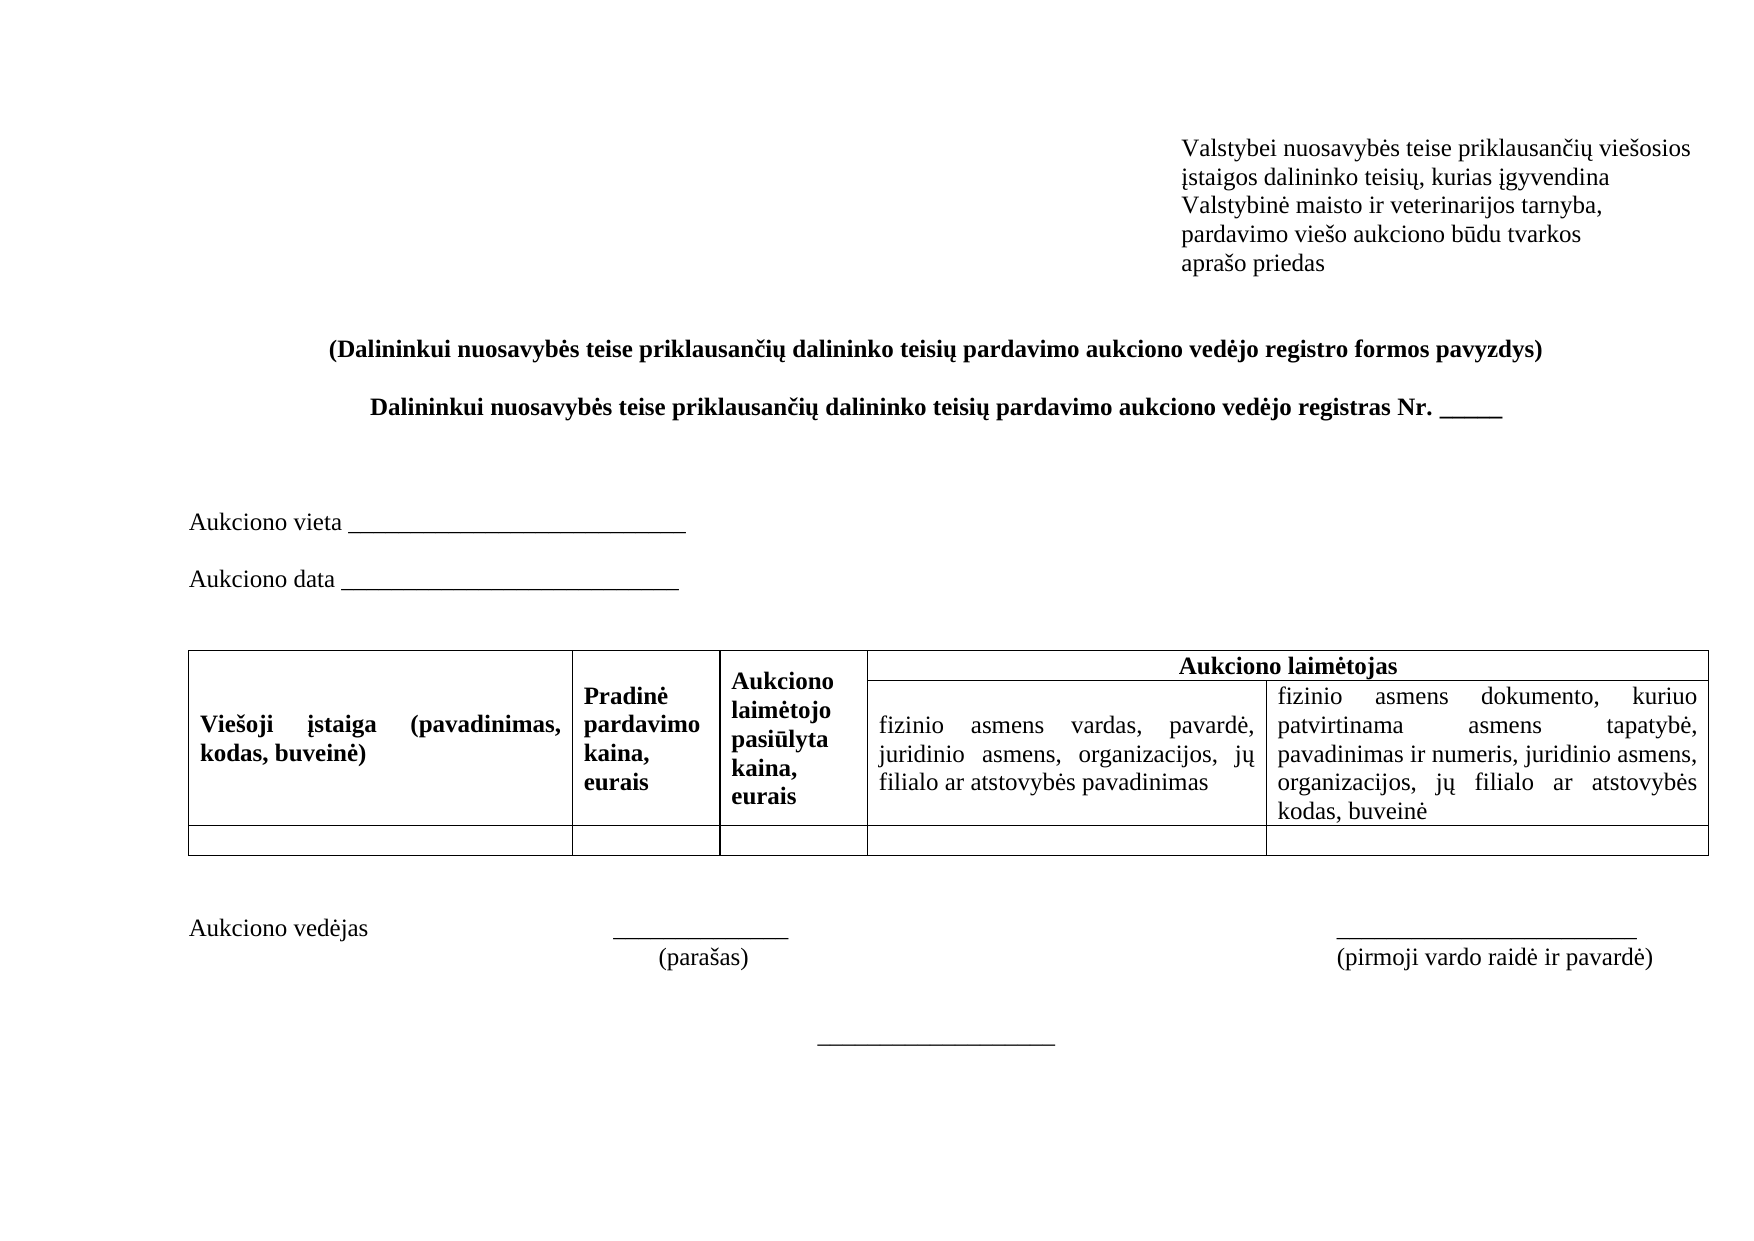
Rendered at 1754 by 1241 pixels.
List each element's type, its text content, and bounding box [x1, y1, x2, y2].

table_header ______________ [602, 913, 1325, 942]
table_header Aukciono laimėtojas [868, 651, 1708, 680]
table_cell Aukciono data ___________________________ [177, 564, 794, 593]
table_header Aukciono laimėtojo pasiūlyta kaina, eurais [721, 651, 867, 825]
text Dalininkui nuosavybės teise priklausančių dalininko teisių pardavimo aukciono vedėjo registras Nr. _____ [177, 392, 1695, 420]
table_header ________________________ [1325, 913, 1724, 942]
table_cell (pirmoji vardo raidė ir pavardė) [1325, 942, 1724, 971]
table_cell (parašas) [602, 942, 1325, 971]
table_header Aukciono vedėjas [177, 913, 602, 942]
table_cell [177, 942, 602, 971]
table_cell fizinio asmens dokumento, kuriuo patvirtinama asmens tapatybė, pavadinimas ir numeris, juridinio asmens, organizacijos, jų filialo ar atstovybės kodas, buveinė [1267, 681, 1708, 825]
table_cell fizinio asmens vardas, pavardė, juridinio asmens, organizacijos, jų filialo ar atstovybės pavadinimas [868, 681, 1266, 825]
table_cell [573, 826, 719, 855]
text Valstybinė maisto ir veterinarijos tarnyba, [1181, 190, 1695, 219]
table_header Viešoji įstaiga (pavadinimas, kodas, buveinė) [189, 651, 572, 825]
table_cell [177, 535, 794, 564]
text aprašo priedas [1181, 248, 1695, 277]
table_header Aukciono vieta ___________________________ [177, 507, 794, 535]
table_cell [721, 826, 867, 855]
table_cell [868, 826, 1266, 855]
table_header Pradinė pardavimo kaina, eurais [573, 651, 719, 825]
text pardavimo viešo aukciono būdu tvarkos [1181, 219, 1695, 248]
table_cell [189, 826, 572, 855]
text įstaigos dalininko teisių, kurias įgyvendina [1181, 162, 1695, 190]
text (Dalininkui nuosavybės teise priklausančių dalininko teisių pardavimo aukciono vedėjo registro formos pavyzdys) [177, 334, 1695, 363]
table_cell [1267, 826, 1708, 855]
text ––––––––––––––––––– [177, 1028, 1695, 1057]
text Valstybei nuosavybės teise priklausančių viešosios [1181, 133, 1695, 162]
